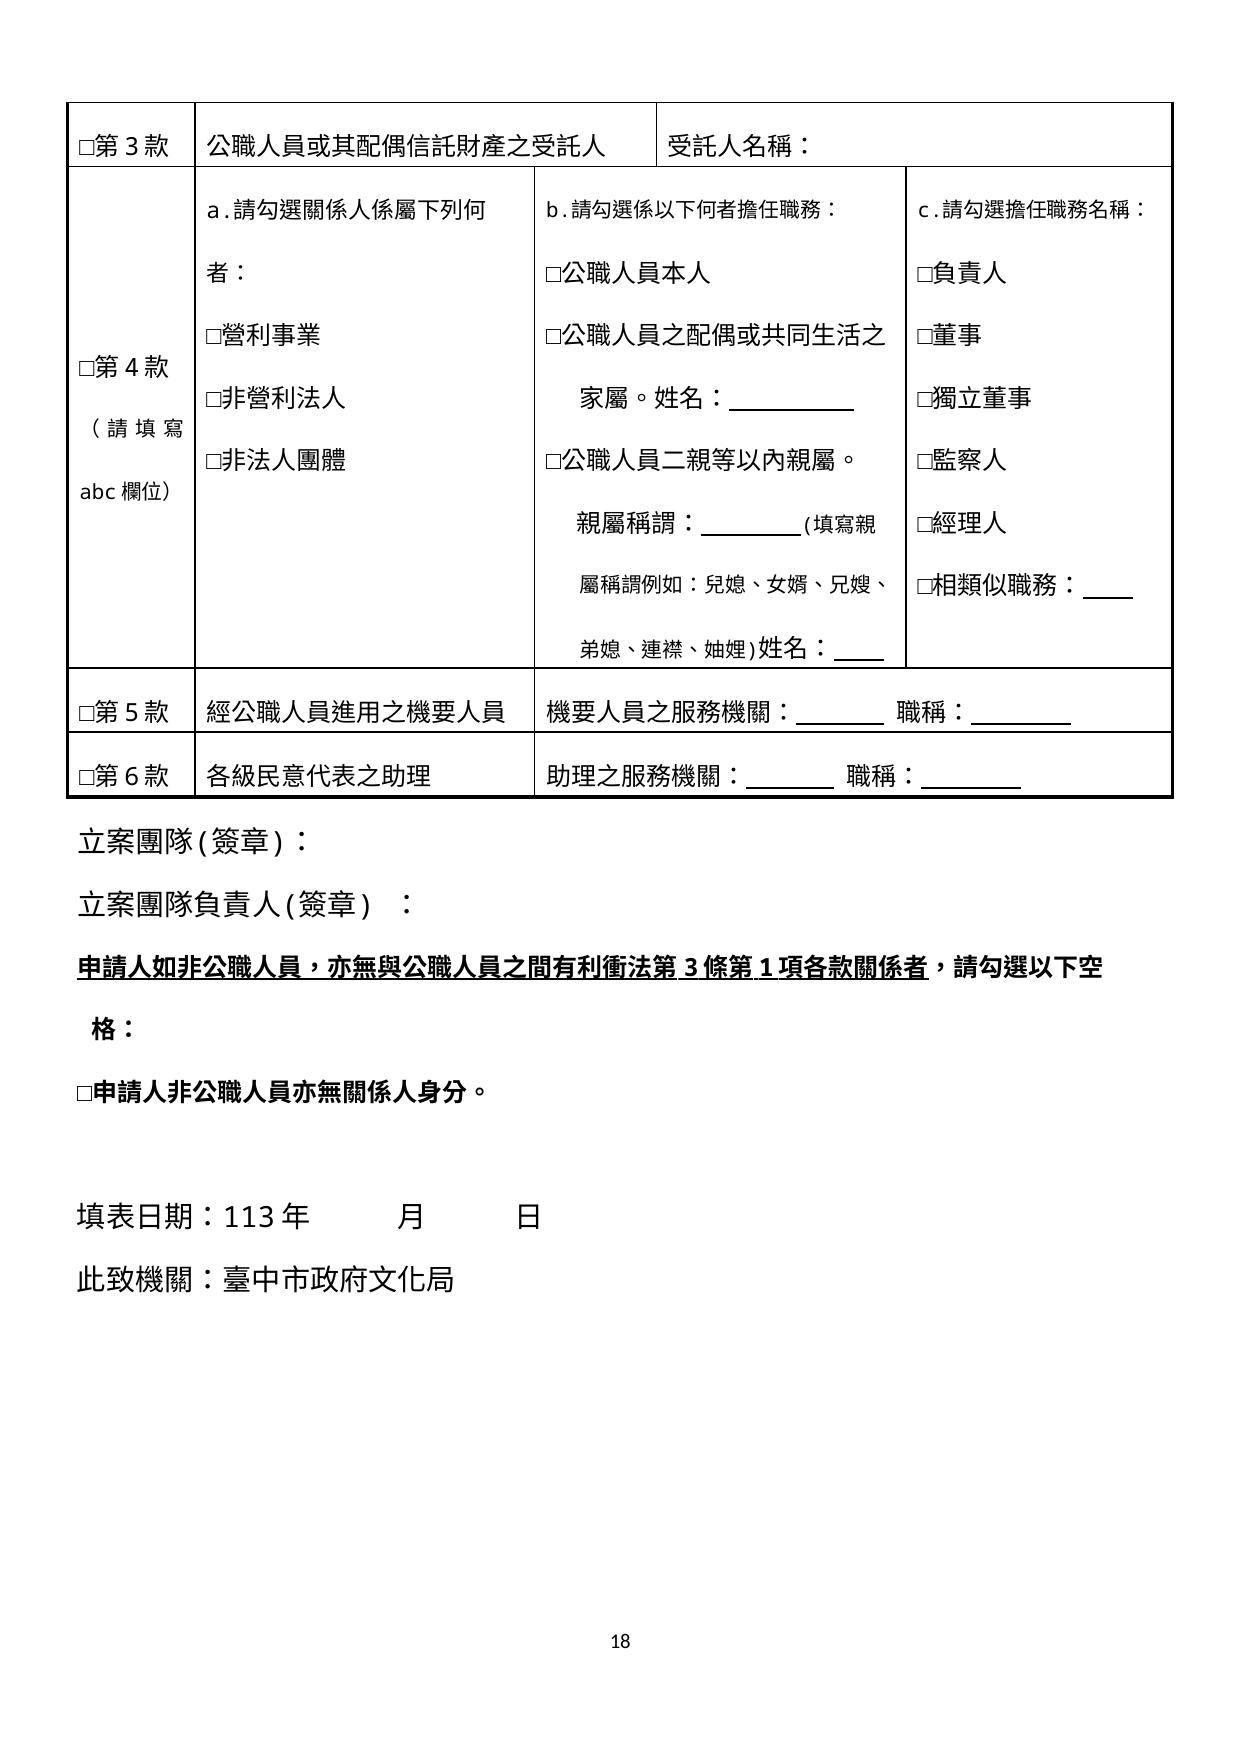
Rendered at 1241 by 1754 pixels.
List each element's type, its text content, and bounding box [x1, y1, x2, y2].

text 立案團隊(簽章)： [77, 799, 1104, 861]
table_cell □第3款 [69, 103, 194, 166]
table_cell b.請勾選係以下何者擔任職務： □公職人員本人 □公職人員之配偶或共同生活之家屬。姓名： □公職人員二親等以內親屬。 親屬稱謂： (填寫親屬稱謂例如：兒媳、女婿、兄嫂、弟媳、連襟、妯娌)姓名： [535, 167, 905, 667]
table_cell 公職人員或其配偶信託財產之受託人 [196, 103, 656, 166]
text 立案團隊負責人(簽章) ： [77, 861, 1104, 923]
table_cell □第6款 [69, 733, 194, 795]
text 填表日期：113年 月 日 [77, 1173, 1104, 1236]
text □申請人非公職人員亦無關係人身分。 [77, 1048, 1104, 1111]
table_cell 機要人員之服務機關： 職稱： [535, 669, 1171, 731]
text 此致機關：臺中市政府文化局 [77, 1236, 1104, 1298]
table_cell □第5款 [69, 669, 194, 731]
table_cell 經公職人員進用之機要人員 [196, 669, 534, 731]
table_cell 助理之服務機關： 職稱： [535, 733, 1171, 795]
table_cell 各級民意代表之助理 [196, 733, 534, 795]
table_cell 受託人名稱： [657, 103, 1171, 166]
table_cell a.請勾選關係人係屬下列何者： □營利事業 □非營利法人 □非法人團體 [196, 167, 534, 667]
text 申請人如非公職人員，亦無與公職人員之間有利衝法第3條第1項各款關係者，請勾選以下空格： [77, 923, 1104, 1048]
table_cell □第4款 （請填寫abc欄位） [69, 167, 194, 667]
table_cell c.請勾選擔任職務名稱： □負責人 □董事 □獨立董事 □監察人 □經理人 □相類似職務： [907, 167, 1171, 667]
